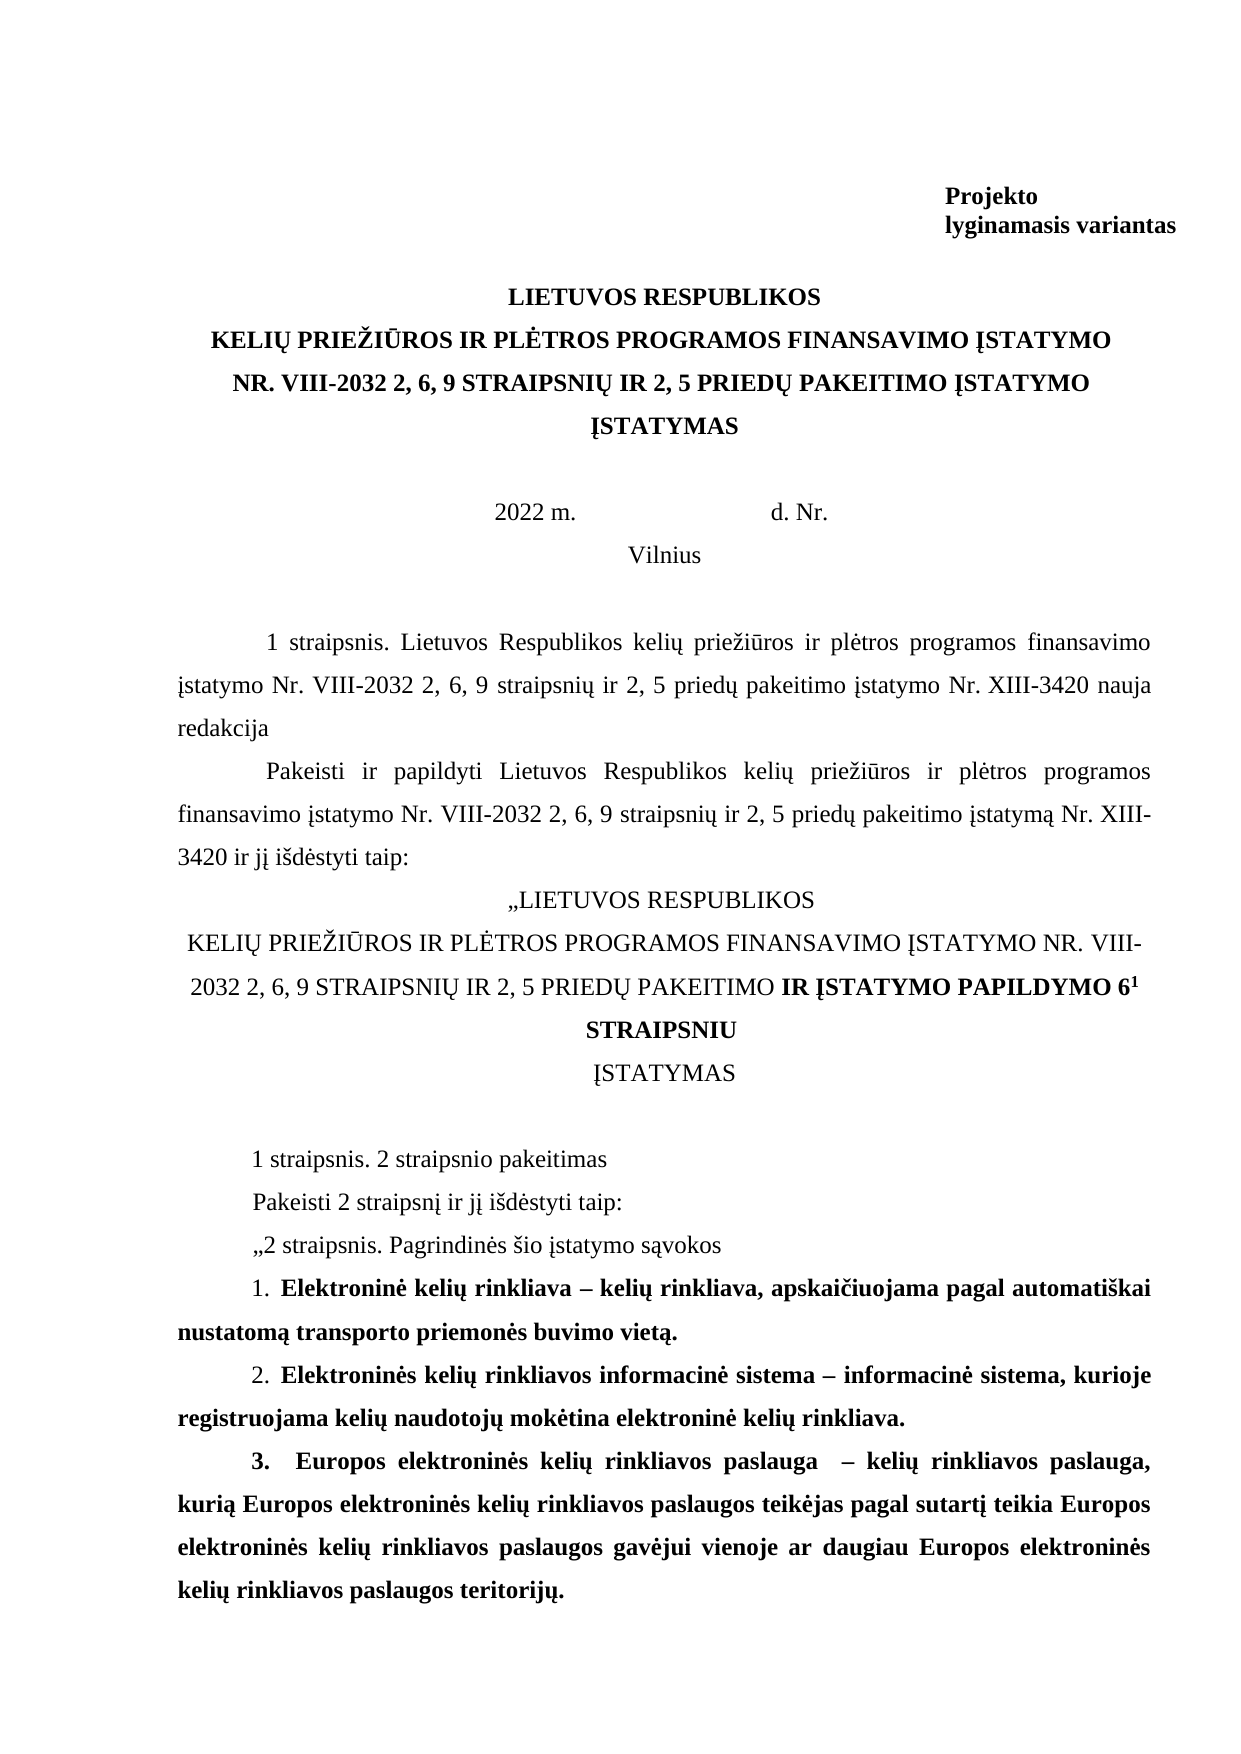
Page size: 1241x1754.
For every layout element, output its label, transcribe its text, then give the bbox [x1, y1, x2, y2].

text Projekto [945, 181, 1152, 210]
text įstatymas [177, 1058, 1152, 1087]
text KELIŲ PRIEŽIŪROS IR PLĖTROS PROGRAMOS FINANSAVIMO ĮSTATYMO NR. VIII-2032 2, 6, 9 STRAIPSNIŲ IR 2, 5 PRIEDŲ PAKEITIMO ĮSTATYMo ĮSTATYMAS [177, 325, 1152, 440]
text 1 straipsnis. Lietuvos Respublikos kelių priežiūros ir plėtros programos finansavimo įstatymo Nr. VIII-2032 2, 6, 9 straipsnių ir 2, 5 priedų pakeitimo įstatymo Nr. xiii-3420 nauja redakcija [177, 627, 1152, 742]
text 3. Europos elektroninės kelių rinkliavos paslauga – kelių rinkliavos paslauga, kurią Europos elektroninės kelių rinkliavos paslaugos teikėjas pagal sutartį teikia Europos elektroninės kelių rinkliavos paslaugos gavėjui vienoje ar daugiau Europos elektroninės kelių rinkliavos paslaugos teritorijų. [177, 1446, 1152, 1604]
text Pakeisti 2 straipsnį ir jį išdėstyti taip: [177, 1187, 1152, 1216]
text „2 straipsnis. Pagrindinės šio įstatymo sąvokos [177, 1230, 1152, 1259]
text 2022 m. d. Nr. [177, 497, 1152, 526]
list Elektroninės kelių rinkliavos informacinė sistema – informacinė sistema, kurioje registruojama kelių naudotojų mokėtina elektroninė kelių rinkliava. [177, 1360, 1152, 1432]
text 1 straipsnis. 2 straipsnio pakeitimas [177, 1144, 1152, 1173]
text lyginamasis variantas [945, 210, 1181, 238]
text Pakeisti ir papildyti Lietuvos Respublikos kelių priežiūros ir plėtros programos finansavimo įstatymo Nr. VIII-2032 2, 6, 9 straipsnių ir 2, 5 priedų pakeitimo įstatymą Nr. xiii-3420 ir jį išdėstyti taip: [177, 756, 1152, 871]
text „LIETUVOS RESPUBLIKOS [177, 885, 1152, 914]
list Elektroninė kelių rinkliava – kelių rinkliava, apskaičiuojama pagal automatiškai nustatomą transporto priemonės buvimo vietą. [177, 1273, 1152, 1345]
text Vilnius [177, 540, 1152, 569]
text KELIŲ PRIEŽIŪROS IR PLĖTROS PROGRAMOS FINANSAVIMO ĮSTATYMO NR. VIII-2032 2, 6, 9 STRAIPSNIŲ IR 2, 5 PRIEDŲ PAKEITIMO ir įstatymo papildymo 61 STRAIPSNIU [177, 928, 1152, 1043]
text LIETUVOS RESPUBLIKOS [177, 282, 1152, 310]
